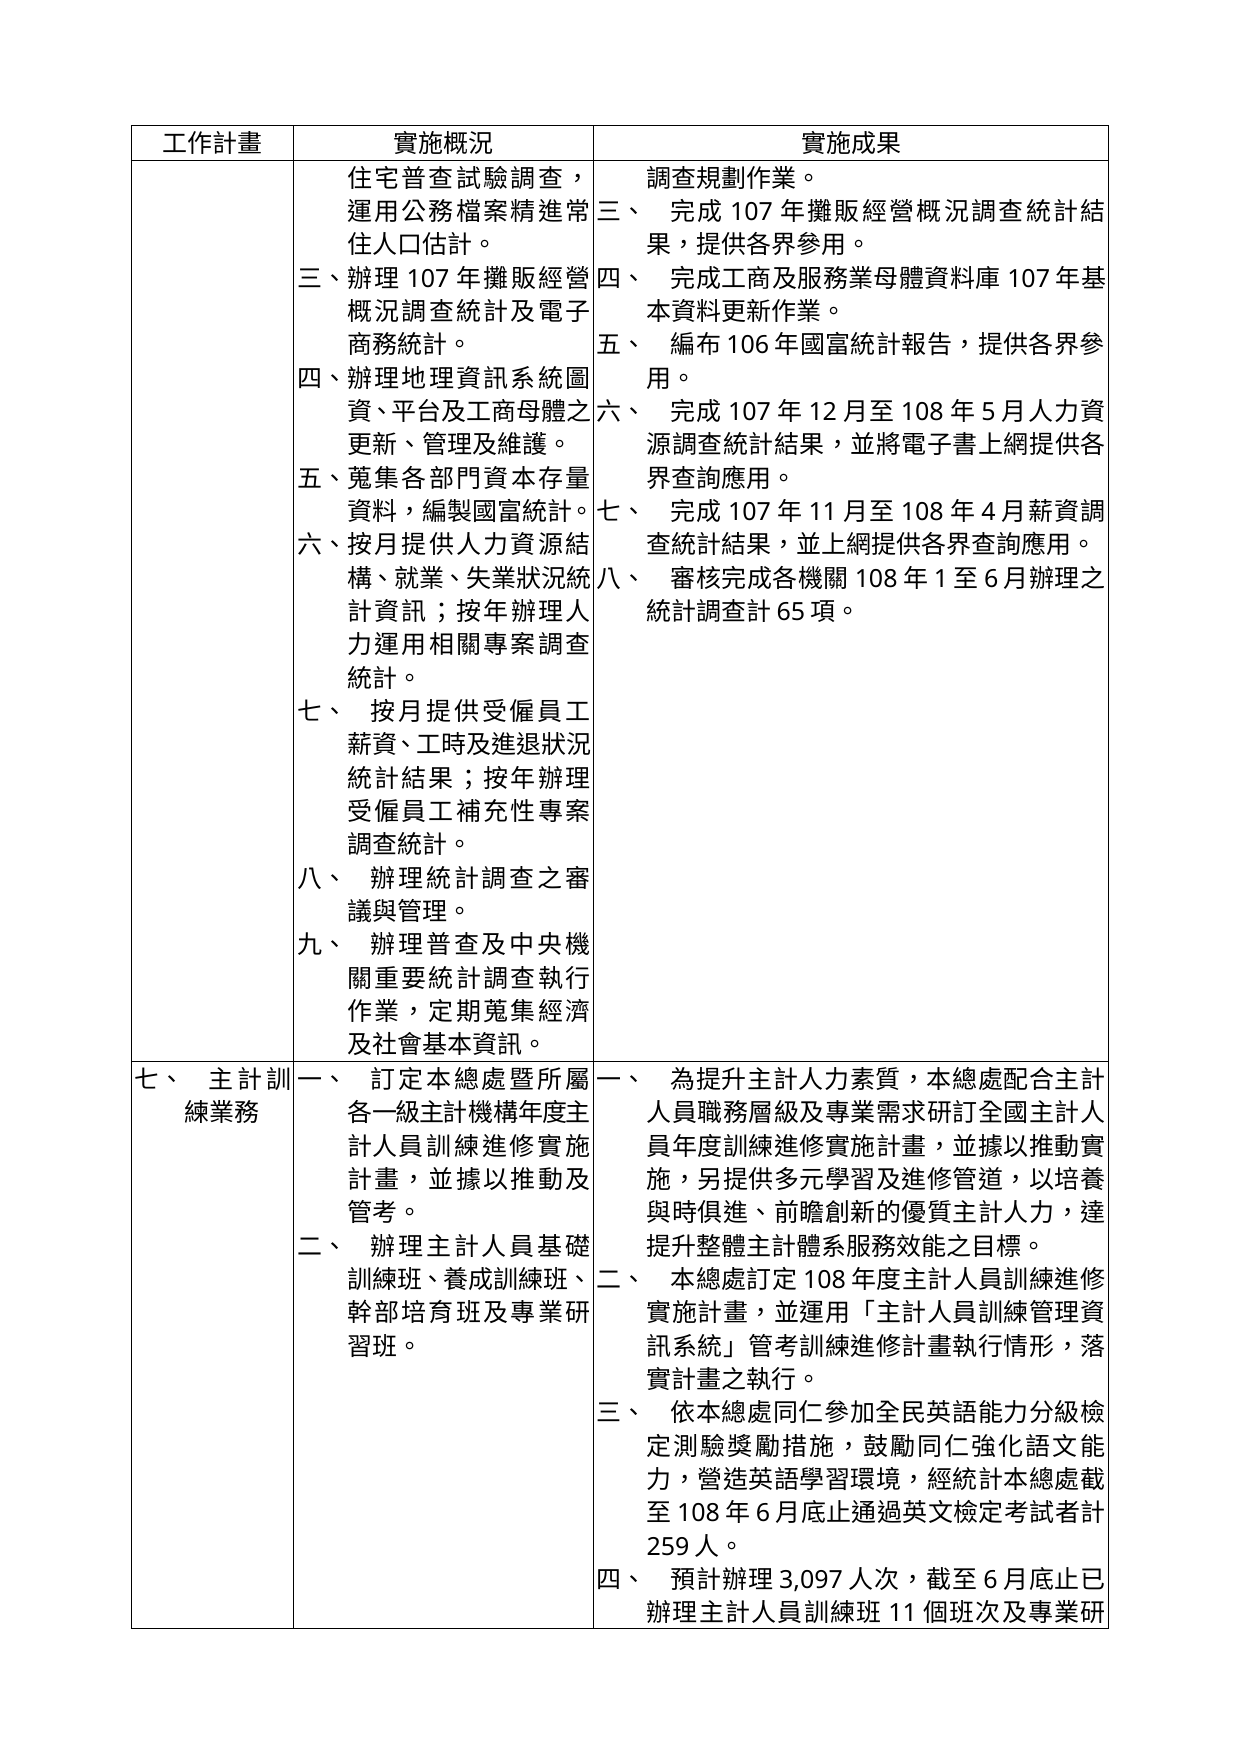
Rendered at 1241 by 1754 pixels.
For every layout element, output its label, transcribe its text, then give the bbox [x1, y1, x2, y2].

table_cell 主計訓練業務 [132, 1062, 293, 1628]
table_header 實施成果 [594, 126, 1108, 159]
table_cell 訂定本總處暨所屬各一級主計機構年度主計人員訓練進修實施計畫，並據以推動及管考。 辦理主計人員基礎訓練班、養成訓練班、幹部培育班及專業研習班。 [294, 1062, 593, 1628]
table_cell 辦理109年農林漁牧業普查試驗調查。 辦理109年人口及住宅普查試驗調查，運用公務檔案精進常住人口估計。 辦理107年攤販經營概況調查統計及電子商務統計。 辦理地理資訊系統圖資、平台及工商母體之更新、管理及維護。 蒐集各部門資本存量資料，編製國富統計。 按月提供人力資源結構、就業、失業狀況統計資訊；按年辦理人力運用相關專案調查統計。 按月提供受僱員工薪資、工時及進退狀況統計結果；按年辦理受僱員工補充性專案調查統計。 辦理統計調查之審議與管理。 辦理普查及中央機關重要統計調查執行作業，定期蒐集經濟及社會基本資訊。 [294, 161, 593, 1061]
table_header 實施概況 [294, 126, 593, 159]
table_cell [132, 161, 293, 1061]
table_cell 為提升主計人力素質，本總處配合主計人員職務層級及專業需求研訂全國主計人員年度訓練進修實施計畫，並據以推動實施，另提供多元學習及進修管道，以培養與時俱進、前瞻創新的優質主計人力，達提升整體主計體系服務效能之目標。 本總處訂定108年度主計人員訓練進修實施計畫，並運用「主計人員訓練管理資訊系統」管考訓練進修計畫執行情形，落實計畫之執行。 依本總處同仁參加全民英語能力分級檢定測驗獎勵措施，鼓勵同仁強化語文能力，營造英語學習環境，經統計本總處截至108年6月底止通過英文檢定考試者計259人。 預計辦理3,097人次，截至6月底止已辦理主計人員訓練班11個班次及專業研 [594, 1062, 1108, 1628]
table_header 工作計畫 [132, 126, 293, 159]
table_cell 完成109年農林漁牧業普查第1次試驗調查規劃作業。 完成109年人口及住宅普查第2次試驗調查規劃作業。 完成107年攤販經營概況調查統計結果，提供各界參用。 完成工商及服務業母體資料庫107年基本資料更新作業。 編布106年國富統計報告，提供各界參用。 完成107年12月至108年5月人力資源調查統計結果，並將電子書上網提供各界查詢應用。 完成107年11月至108年4月薪資調查統計結果，並上網提供各界查詢應用。 審核完成各機關108年1至6月辦理之統計調查計65項。 [594, 161, 1108, 1061]
